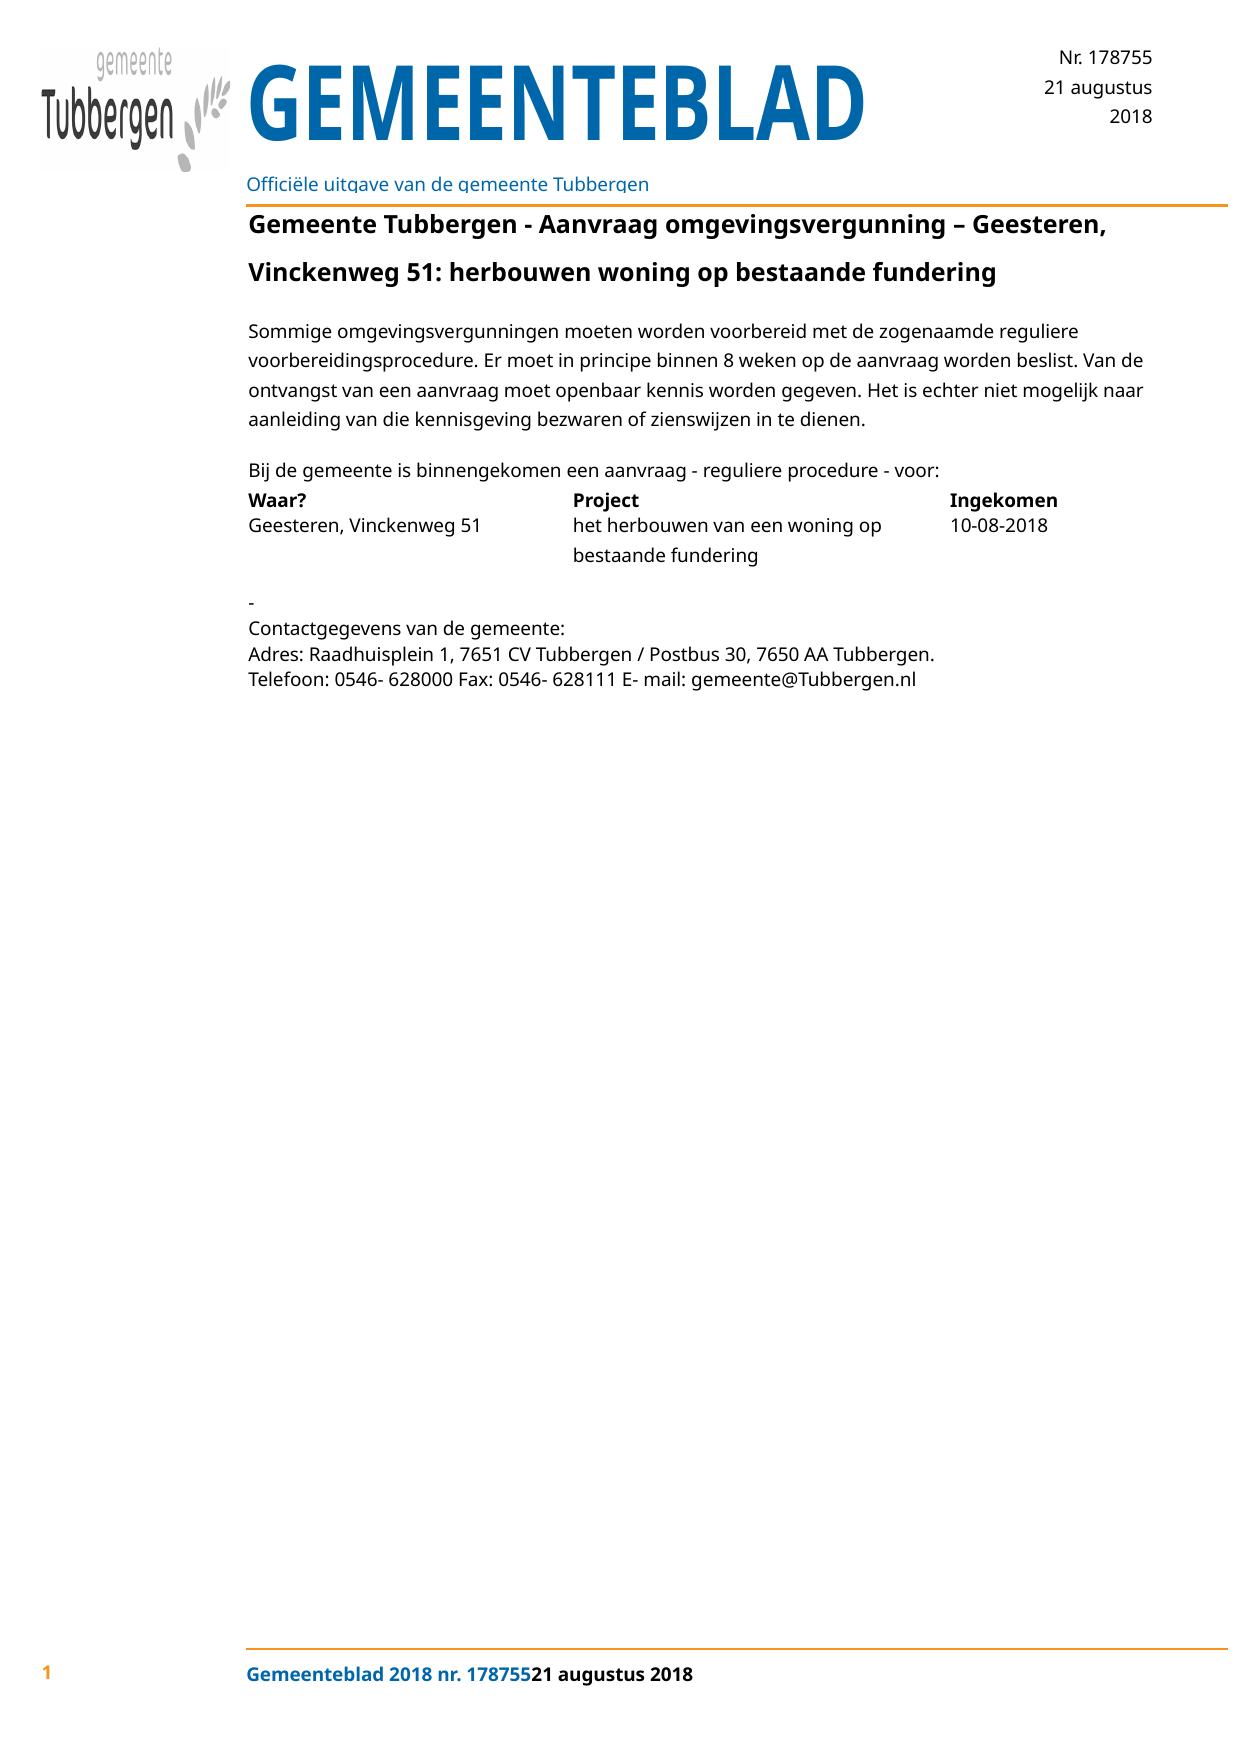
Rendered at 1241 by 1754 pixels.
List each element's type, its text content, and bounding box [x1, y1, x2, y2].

text - [248, 589, 1152, 615]
text Adres: Raadhuisplein 1, 7651 CV Tubbergen / Postbus 30, 7650 AA Tubbergen. [248, 641, 1152, 666]
table_cell het herbouwen van een woning op bestaande fundering [573, 513, 950, 568]
table_header Project [573, 487, 950, 512]
text Contactgegevens van de gemeente: [248, 615, 1152, 641]
table_cell 10-08-2018 [950, 513, 1152, 568]
picture [41, 47, 231, 172]
text Telefoon: 0546- 628000 Fax: 0546- 628111 E- mail: gemeente@Tubbergen.nl [248, 666, 1152, 692]
table_header Waar? [248, 487, 573, 512]
table_cell Geesteren, Vinckenweg 51 [248, 513, 573, 568]
text Bij de gemeente is binnengekomen een aanvraag - reguliere procedure - voor: [248, 457, 1152, 483]
text Sommige omgevingsvergunningen moeten worden voorbereid met de zogenaamde reguliere voorbereidingsprocedure. Er moet in principe binnen 8 weken op de aanvraag worden beslist. Van de ontvangst van een aanvraag moet openbaar kennis worden gegeven. Het is echter niet mogelijk naar aanleiding van die kennisgeving bezwaren of zienswijzen in te dienen. [248, 318, 1152, 432]
text Gemeente Tubbergen - Aanvraag omgevingsvergunning – Geesteren, Vinckenweg 51: herbouwen woning op bestaande fundering [248, 207, 1152, 288]
table_header Ingekomen [950, 487, 1152, 512]
